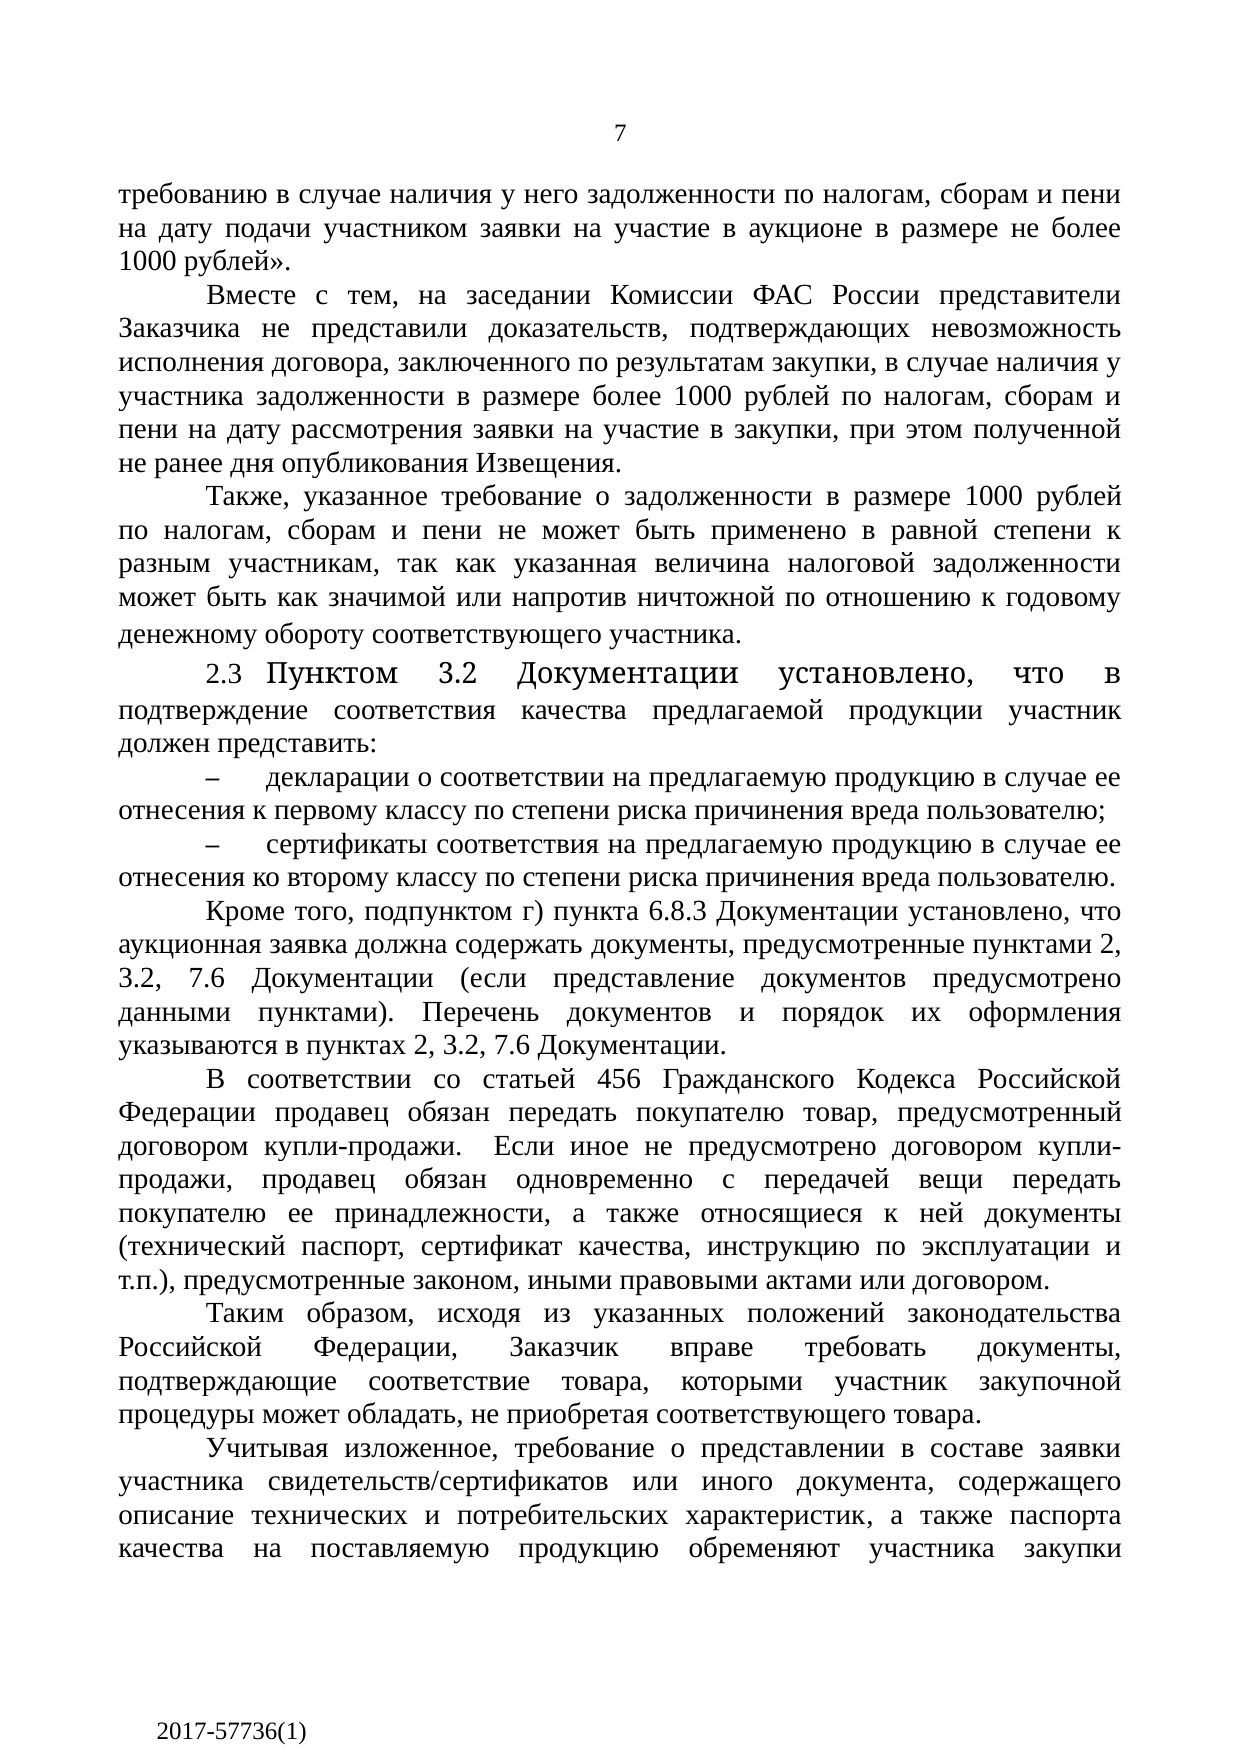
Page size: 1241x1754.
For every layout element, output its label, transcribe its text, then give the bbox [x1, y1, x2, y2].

text Таким образом, исходя из указанных положений законодательства Российской Федерации, Заказчик вправе требовать документы, подтверждающие соответствие товара, которыми участник закупочной процедуры может обладать, не приобретая соответствующего товара. [118, 1296, 1122, 1430]
list декларации о соответствии на предлагаемую продукцию в случае ее отнесения к первому классу по степени риска причинения вреда пользователю; [118, 759, 1122, 826]
text Вместе с тем, на заседании Комиссии ФАС России представители Заказчика не представили доказательств, подтверждающих невозможность исполнения договора, заключенного по результатам закупки, в случае наличия у участника задолженности в размере более 1000 рублей по налогам, сборам и пени на дату рассмотрения заявки на участие в закупки, при этом полученной не ранее дня опубликования Извещения. [118, 277, 1122, 478]
text В соответствии со статьей 456 Гражданского Кодекса Российской Федерации продавец обязан передать покупателю товар, предусмотренный договором купли-продажи. Если иное не предусмотрено договором купли-продажи, продавец обязан одновременно с передачей вещи передать покупателю ее принадлежности, а также относящиеся к ней документы (технический паспорт, сертификат качества, инструкцию по эксплуатации и т.п.), предусмотренные законом, иными правовыми актами или договором. [118, 1061, 1122, 1296]
list Пунктом 3.2 Документации установлено, что в подтверждение соответствия качества предлагаемой продукции участник должен представить: [118, 652, 1122, 759]
text требованию в случае наличия у него задолженности по налогам, сборам и пени на дату подачи участником заявки на участие в аукционе в размере не более 1000 рублей». [118, 176, 1122, 277]
text Учитывая изложенное, требование о представлении в составе заявки участника свидетельств/сертификатов или иного документа, содержащего описание технических и потребительских характеристик, а также паспорта качества на поставляемую продукцию обременяют участника закупки [118, 1430, 1122, 1564]
text Также, указанное требование о задолженности в размере 1000 рублей по налогам, сборам и пени не может быть применено в равной степени к разным участникам, так как указанная величина налоговой задолженности может быть как значимой или напротив ничтожной по отношению к годовому денежному обороту соответствующего участника. [118, 478, 1122, 652]
text Кроме того, подпунктом г) пункта 6.8.3 Документации установлено, что аукционная заявка должна содержать документы, предусмотренные пунктами 2, 3.2, 7.6 Документации (если представление документов предусмотрено данными пунктами). Перечень документов и порядок их оформления указываются в пунктах 2, 3.2, 7.6 Документации. [118, 893, 1122, 1061]
list сертификаты соответствия на предлагаемую продукцию в случае ее отнесения ко второму классу по степени риска причинения вреда пользователю. [118, 826, 1122, 893]
